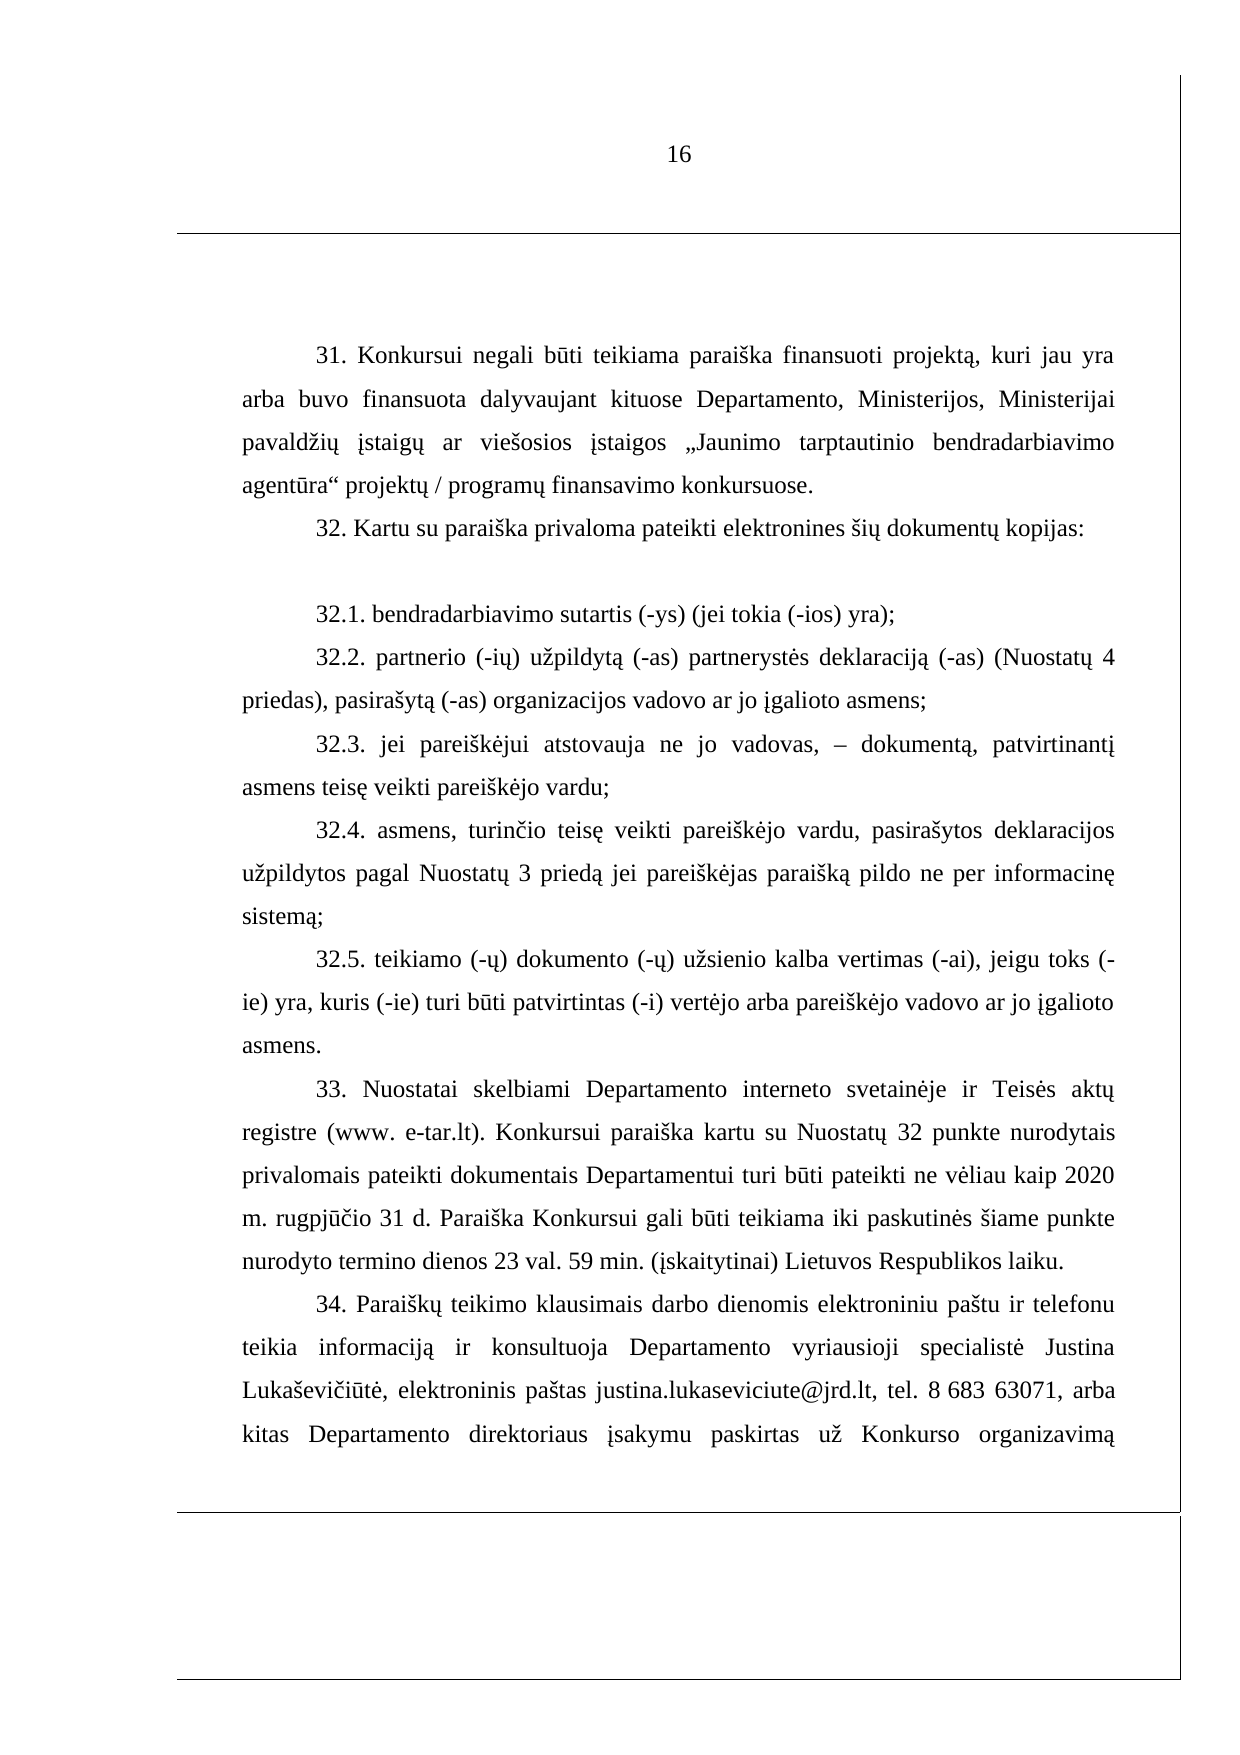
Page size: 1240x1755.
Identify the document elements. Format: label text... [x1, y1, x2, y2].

text 34. Paraiškų teikimo klausimais darbo dienomis elektroniniu paštu ir telefonu teikia informaciją ir konsultuoja Departamento vyriausioji specialistė Justina Lukaševičiūtė, elektroninis paštas justina.lukaseviciute@jrd.lt, tel. 8 683 63071, arba kitas Departamento direktoriaus įsakymu paskirtas už Konkurso organizavimą atsakingas specialistas. Informacija pareiškėjams teikiama iki paskutinės projektų pateikimo darbo dienos pabaigos. [177, 1225, 1180, 1512]
text 33. Nuostatai skelbiami Departamento interneto svetainėje ir Teisės aktų registre (www. e-tar.lt). Konkursui paraiška kartu su Nuostatų 32 punkte nurodytais privalomais pateikti dokumentais Departamentui turi būti pateikti ne vėliau kaip 2020 m. rugpjūčio 31 d. Paraiška Konkursui gali būti teikiama iki paskutinės šiame punkte nurodyto termino dienos 23 val. 59 min. (įskaitytinai) Lietuvos Respublikos laiku. [177, 1009, 1180, 1225]
text 32.5. teikiamo (-ų) dokumento (-ų) užsienio kalba vertimas (-ai), jeigu toks (-ie) yra, kuris (-ie) turi būti patvirtintas (-i) vertėjo arba pareiškėjo vadovo ar jo įgalioto asmens. [177, 880, 1180, 1009]
text 32.1. bendradarbiavimo sutartis (-ys) (jei tokia (-ios) yra); [177, 535, 1180, 578]
text 32.3. jei pareiškėjui atstovauja ne jo vadovas, – dokumentą, patvirtinantį asmens teisę veikti pareiškėjo vardu; [177, 664, 1180, 750]
text 32.2. partnerio (-ių) užpildytą (-as) partnerystės deklaraciją (-as) (Nuostatų 4 priedas), pasirašytą (-as) organizacijos vadovo ar jo įgalioto asmens; [177, 578, 1180, 664]
text 32.4. asmens, turinčio teisę veikti pareiškėjo vardu, pasirašytos deklaracijos užpildytos pagal Nuostatų 3 priedą jei pareiškėjas paraišką pildo ne per informacinę sistemą; [177, 750, 1180, 880]
text 31. Konkursui negali būti teikiama paraiška finansuoti projektą, kuri jau yra arba buvo finansuota dalyvaujant kituose Departamento, Ministerijos, Ministerijai pavaldžių įstaigų ar viešosios įstaigos „Jaunimo tarptautinio bendradarbiavimo agentūra“ projektų / programų finansavimo konkursuose. [177, 276, 1180, 448]
text 32. Kartu su paraiška privaloma pateikti elektronines šių dokumentų kopijas: [177, 448, 1180, 535]
